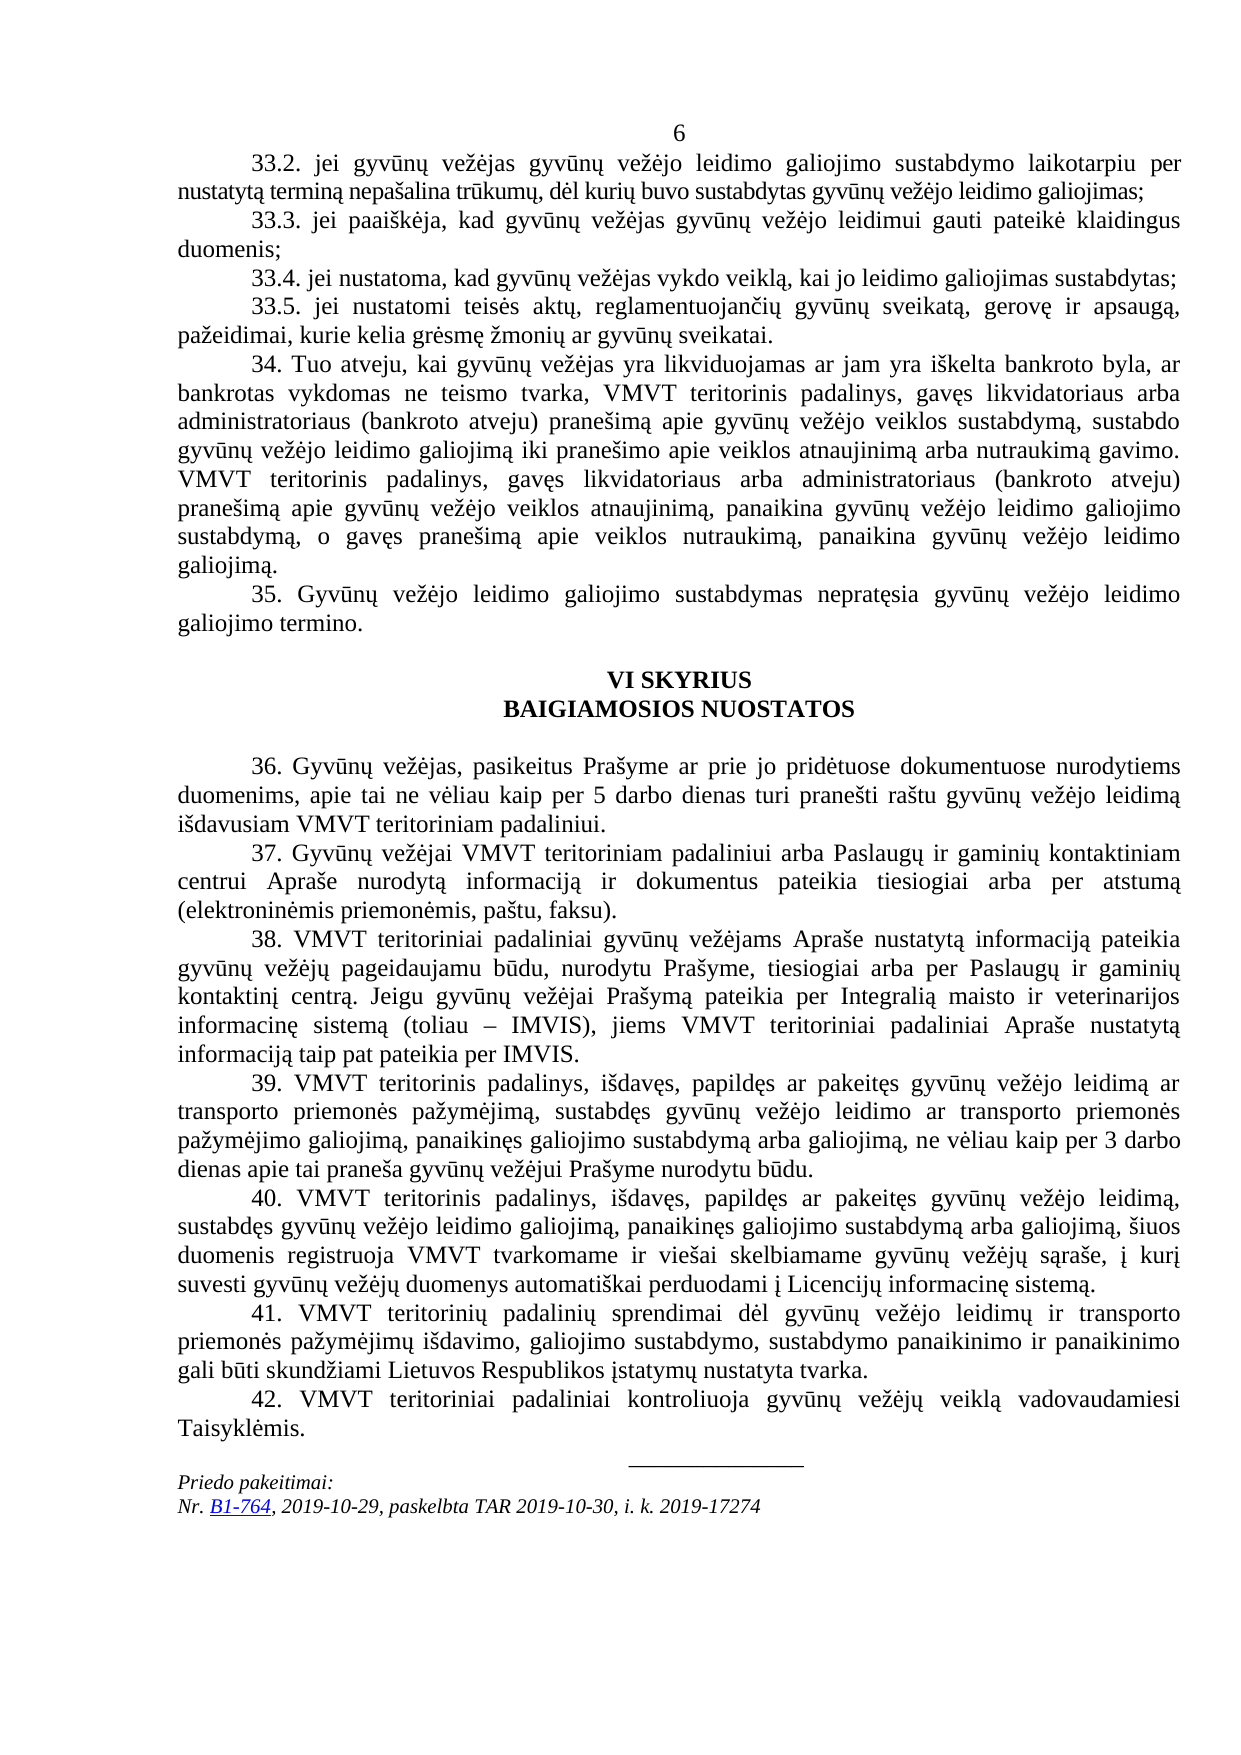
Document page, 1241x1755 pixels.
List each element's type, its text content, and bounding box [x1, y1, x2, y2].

text 33.5. jei nustatomi teisės aktų, reglamentuojančių gyvūnų sveikatą, gerovę ir apsaugą, pažeidimai, kurie kelia grėsmę žmonių ar gyvūnų sveikatai. [177, 291, 1181, 349]
text 35. Gyvūnų vežėjo leidimo galiojimo sustabdymas nepratęsia gyvūnų vežėjo leidimo galiojimo termino. [177, 579, 1181, 636]
text 39. VMVT teritorinis padalinys, išdavęs, papildęs ar pakeitęs gyvūnų vežėjo leidimą ar transporto priemonės pažymėjimą, sustabdęs gyvūnų vežėjo leidimo ar transporto priemonės pažymėjimo galiojimą, panaikinęs galiojimo sustabdymą arba galiojimą, ne vėliau kaip per 3 darbo dienas apie tai praneša gyvūnų vežėjui Prašyme nurodytu būdu. [177, 1068, 1181, 1183]
text 41. VMVT teritorinių padalinių sprendimai dėl gyvūnų vežėjo leidimų ir transporto priemonės pažymėjimų išdavimo, galiojimo sustabdymo, sustabdymo panaikinimo ir panaikinimo gali būti skundžiami Lietuvos Respublikos įstatymų nustatyta tvarka. [177, 1298, 1181, 1384]
text 40. VMVT teritorinis padalinys, išdavęs, papildęs ar pakeitęs gyvūnų vežėjo leidimą, sustabdęs gyvūnų vežėjo leidimo galiojimą, panaikinęs galiojimo sustabdymą arba galiojimą, šiuos duomenis registruoja VMVT tvarkomame ir viešai skelbiamame gyvūnų vežėjų sąraše, į kurį suvesti gyvūnų vežėjų duomenys automatiškai perduodami į Licencijų informacinę sistemą. [177, 1183, 1181, 1298]
text ______________ [177, 1441, 1181, 1470]
text 33.4. jei nustatoma, kad gyvūnų vežėjas vykdo veiklą, kai jo leidimo galiojimas sustabdytas; [177, 263, 1181, 291]
text Nr. B1-764, 2019-10-29, paskelbta TAR 2019-10-30, i. k. 2019-17274 [177, 1494, 1181, 1518]
text 36. Gyvūnų vežėjas, pasikeitus Prašyme ar prie jo pridėtuose dokumentuose nurodytiems duomenims, apie tai ne vėliau kaip per 5 darbo dienas turi pranešti raštu gyvūnų vežėjo leidimą išdavusiam VMVT teritoriniam padaliniui. [177, 751, 1181, 838]
text 38. VMVT teritoriniai padaliniai gyvūnų vežėjams Apraše nustatytą informaciją pateikia gyvūnų vežėjų pageidaujamu būdu, nurodytu Prašyme, tiesiogiai arba per Paslaugų ir gaminių kontaktinį centrą. Jeigu gyvūnų vežėjai Prašymą pateikia per Integralią maisto ir veterinarijos informacinę sistemą (toliau – IMVIS), jiems VMVT teritoriniai padaliniai Apraše nustatytą informaciją taip pat pateikia per IMVIS. [177, 924, 1181, 1068]
text BAIGIAMOSIOS NUOSTATOS [177, 694, 1181, 723]
text 42. VMVT teritoriniai padaliniai kontroliuoja gyvūnų vežėjų veiklą vadovaudamiesi Taisyklėmis. [177, 1384, 1181, 1441]
text VI SKYRIUS [177, 665, 1181, 694]
text 33.3. jei paaiškėja, kad gyvūnų vežėjas gyvūnų vežėjo leidimui gauti pateikė klaidingus duomenis; [177, 205, 1181, 263]
text 37. Gyvūnų vežėjai VMVT teritoriniam padaliniui arba Paslaugų ir gaminių kontaktiniam centrui Apraše nurodytą informaciją ir dokumentus pateikia tiesiogiai arba per atstumą (elektroninėmis priemonėmis, paštu, faksu). [177, 838, 1181, 924]
text 33.2. jei gyvūnų vežėjas gyvūnų vežėjo leidimo galiojimo sustabdymo laikotarpiu per nustatytą terminą nepašalina trūkumų, dėl kurių buvo sustabdytas gyvūnų vežėjo leidimo galiojimas; [177, 148, 1181, 205]
text Priedo pakeitimai: [177, 1470, 1181, 1494]
text 34. Tuo atveju, kai gyvūnų vežėjas yra likviduojamas ar jam yra iškelta bankroto byla, ar bankrotas vykdomas ne teismo tvarka, VMVT teritorinis padalinys, gavęs likvidatoriaus arba administratoriaus (bankroto atveju) pranešimą apie gyvūnų vežėjo veiklos sustabdymą, sustabdo gyvūnų vežėjo leidimo galiojimą iki pranešimo apie veiklos atnaujinimą arba nutraukimą gavimo. VMVT teritorinis padalinys, gavęs likvidatoriaus arba administratoriaus (bankroto atveju) pranešimą apie gyvūnų vežėjo veiklos atnaujinimą, panaikina gyvūnų vežėjo leidimo galiojimo sustabdymą, o gavęs pranešimą apie veiklos nutraukimą, panaikina gyvūnų vežėjo leidimo galiojimą. [177, 349, 1181, 579]
